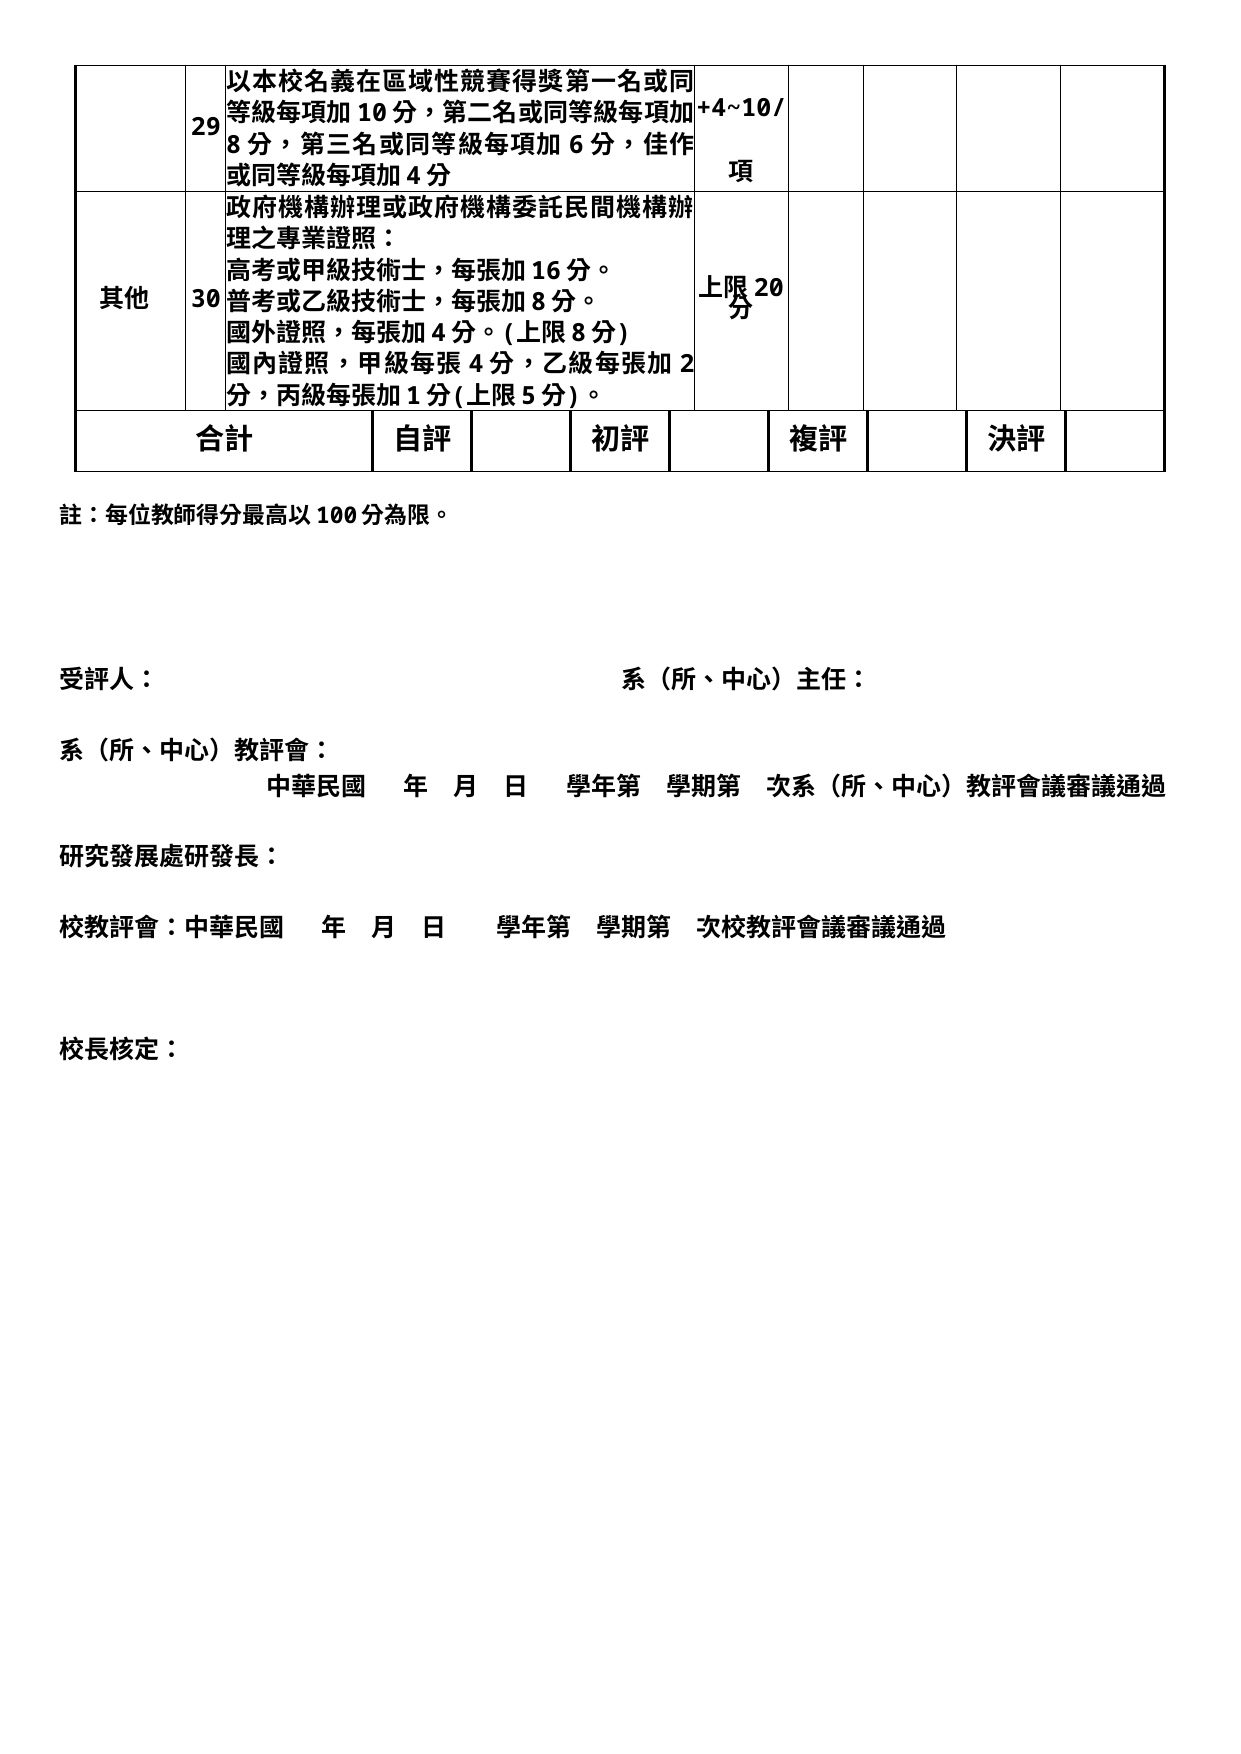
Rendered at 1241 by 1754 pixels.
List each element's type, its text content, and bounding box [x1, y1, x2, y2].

table_cell 以本校名義在區域性競賽得獎第一名或同等級每項加10分，第二名或同等級每項加8分，第三名或同等級每項加6分，佳作或同等級每項加4分 [226, 66, 694, 191]
table_cell 合計 [77, 411, 371, 471]
table_cell 29 [186, 66, 225, 191]
table_cell +4~10/項 [695, 66, 788, 191]
table_cell [864, 192, 956, 410]
table_cell 決評 [968, 411, 1064, 471]
table_cell [789, 192, 863, 410]
table_cell [473, 411, 569, 471]
table_cell [957, 66, 1060, 191]
text 註：每位教師得分最高以100分為限。 [59, 472, 1181, 535]
text 校教評會：中華民國 年 月 日 學年第 學期第 次校教評會議審議通過 [59, 907, 1181, 943]
table_cell [1061, 192, 1163, 410]
table_cell 政府機構辦理或政府機構委託民間機構辦理之專業證照： 高考或甲級技術士，每張加16分。 普考或乙級技術士，每張加8分。 國外證照，每張加4分。(上限8分) 國內證照，甲級每張4分，乙級每張加2分，丙級每張加1分(上限5分)。 [226, 192, 694, 410]
table_cell 上限20分 [695, 192, 788, 410]
table_cell 複評 [770, 411, 866, 471]
text 校長核定： [59, 1006, 1181, 1068]
table_cell 30 [186, 192, 225, 410]
table_cell [789, 66, 863, 191]
table_cell [869, 411, 965, 471]
table_cell 初評 [572, 411, 668, 471]
table_cell 自評 [374, 411, 470, 471]
text 受評人： 系（所、中心）主任： [59, 660, 1181, 696]
table_cell [957, 192, 1060, 410]
table_cell [1061, 66, 1163, 191]
text 中華民國 年 月 日 學年第 學期第 次系（所、中心）教評會議審議通過 [266, 766, 1181, 803]
table_cell [1067, 411, 1163, 471]
table_cell 其他 [77, 192, 185, 410]
table_cell [77, 66, 185, 191]
text 研究發展處研發長： [59, 837, 1181, 873]
text 系（所、中心）教評會： [59, 730, 1181, 766]
table_cell [864, 66, 956, 191]
table_cell [671, 411, 767, 471]
